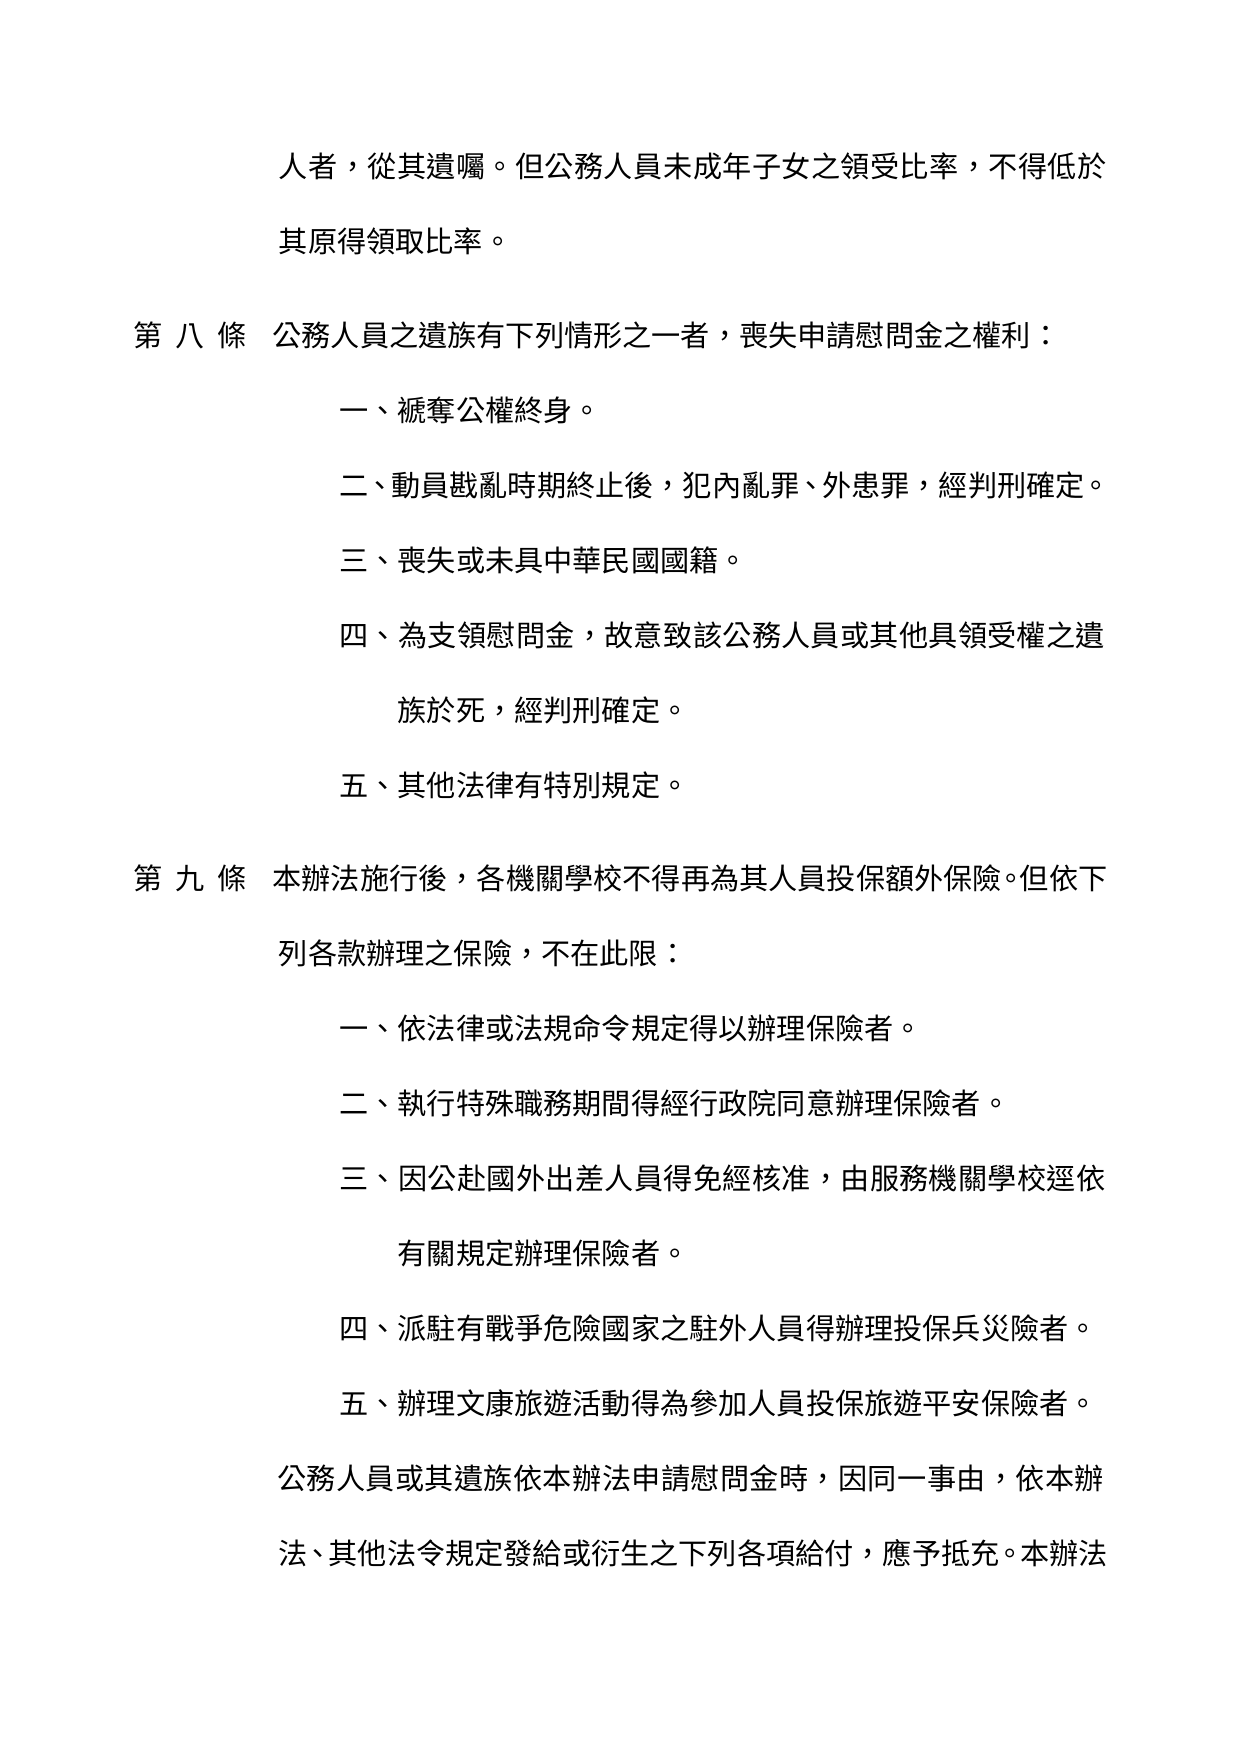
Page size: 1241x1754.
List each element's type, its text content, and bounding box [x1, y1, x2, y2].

text 一、依法律或法規命令規定得以辦理保險者。 [339, 989, 1107, 1064]
text 二、執行特殊職務期間得經行政院同意辦理保險者。 [339, 1064, 1107, 1139]
text 二、動員戡亂時期終止後，犯內亂罪、外患罪，經判刑確定。 [339, 446, 1107, 521]
text 人者，從其遺囑。但公務人員未成年子女之領受比率，不得低於其原得領取比率。 [133, 127, 1107, 277]
text 五、辦理文康旅遊活動得為參加人員投保旅遊平安保險者。 [339, 1364, 1107, 1439]
text 一、褫奪公權終身。 [339, 371, 1107, 446]
text 公務人員或其遺族依本辦法申請慰問金時，因同一事由，依本辦法、其他法令規定發給或衍生之下列各項給付，應予抵充。本辦法 [133, 1439, 1107, 1589]
text 第 八 條 公務人員之遺族有下列情形之一者，喪失申請慰問金之權利： [133, 296, 1107, 371]
text 四、為支領慰問金，故意致該公務人員或其他具領受權之遺族於死，經判刑確定。 [339, 596, 1107, 746]
text 第 九 條 本辦法施行後，各機關學校不得再為其人員投保額外保險。但依下列各款辦理之保險，不在此限： [133, 839, 1107, 989]
text 三、因公赴國外出差人員得免經核准，由服務機關學校逕依有關規定辦理保險者。 [339, 1139, 1107, 1289]
text 五、其他法律有特別規定。 [339, 746, 1107, 821]
text 四、派駐有戰爭危險國家之駐外人員得辦理投保兵災險者。 [339, 1289, 1107, 1364]
text 三、喪失或未具中華民國國籍。 [339, 521, 1107, 596]
